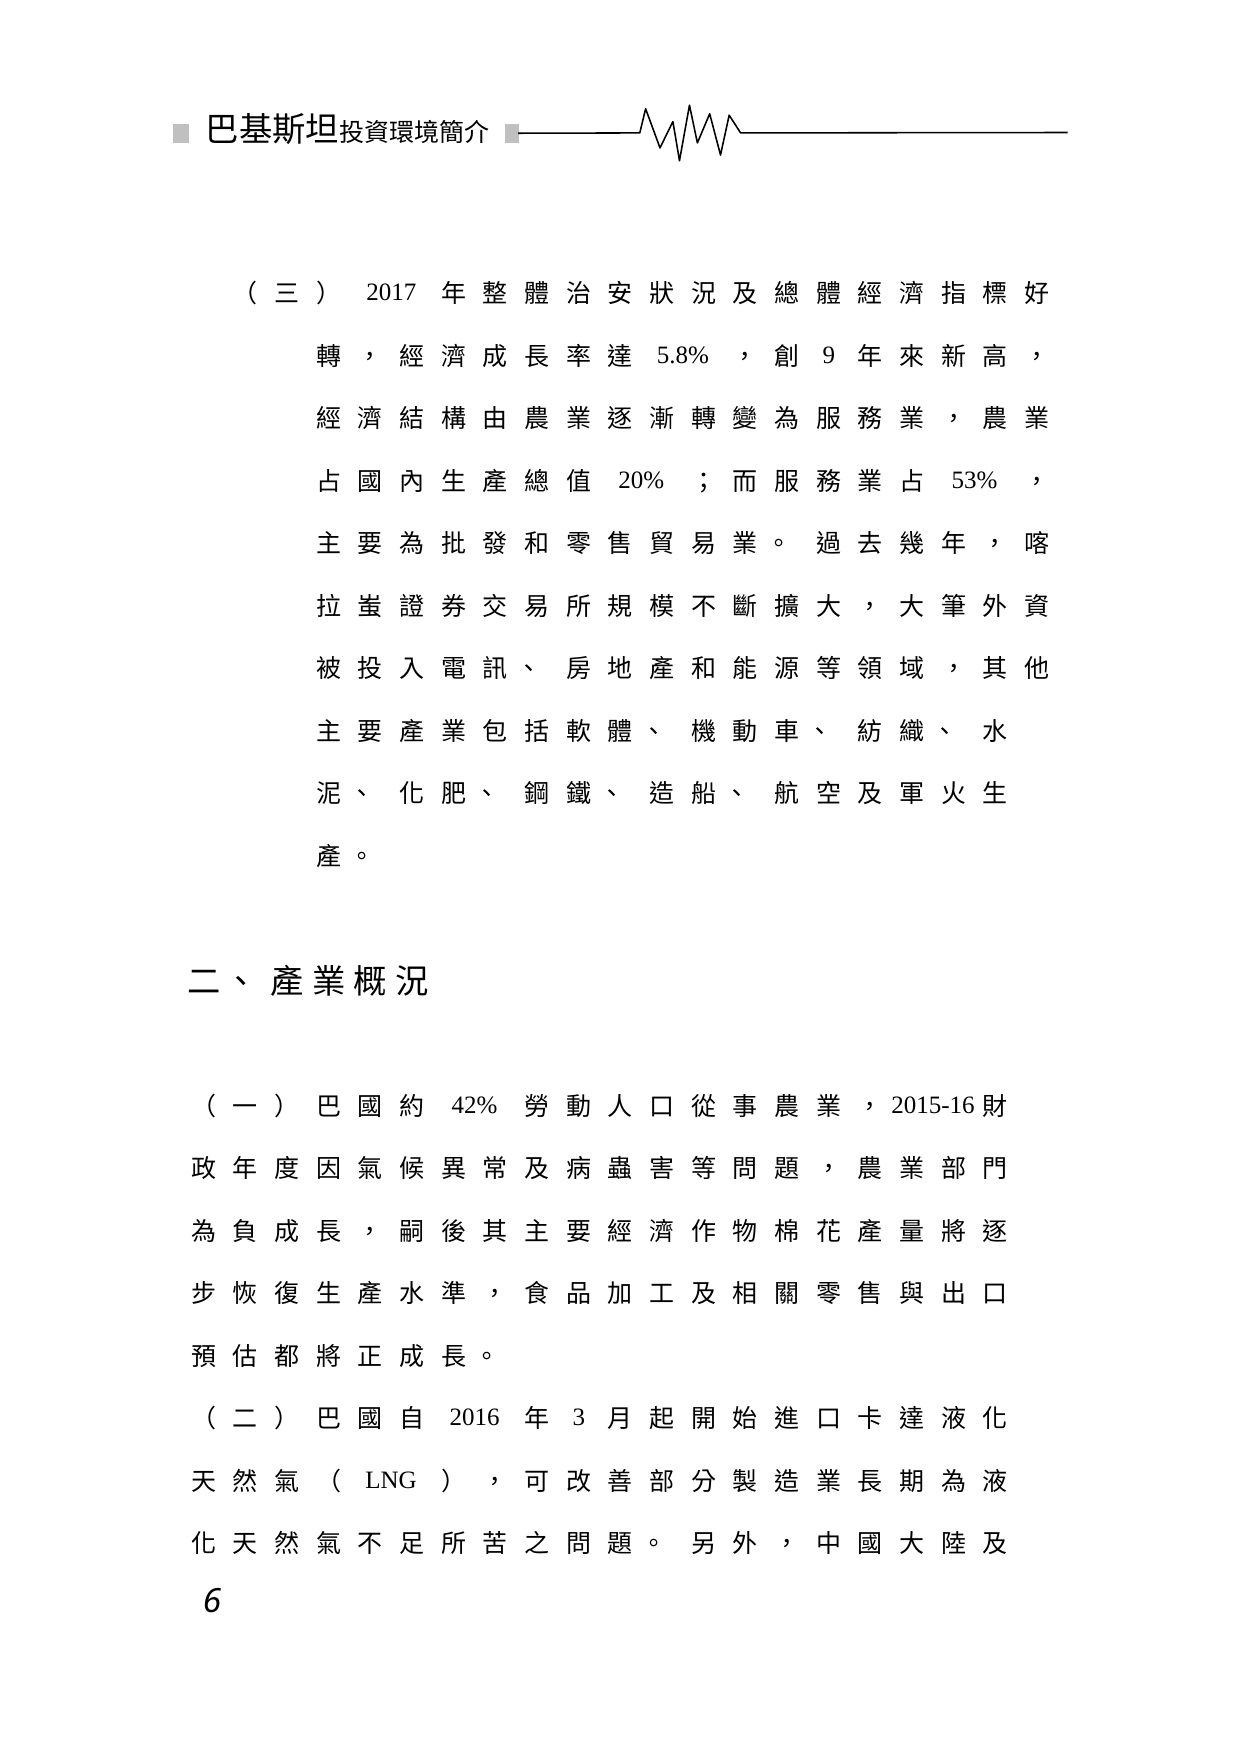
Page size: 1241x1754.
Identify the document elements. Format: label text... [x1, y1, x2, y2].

text （一）巴國約42%勞動人口從事農業，2015-16財政年度因氣候異常及病蟲害等問題，農業部門為負成長，嗣後其主要經濟作物棉花產量將逐步恢復生產水準，食品加工及相關零售與出口預估都將正成長。 [183, 1063, 1033, 1375]
text 二、產業概況 [183, 938, 1058, 1000]
text （二）巴國自2016年3月起開始進口卡達液化天然氣（LNG），可改善部分製造業長期為液化天然氣不足所苦之問題。另外，中國大陸及 [183, 1375, 1033, 1563]
text （三）2017年整體治安狀況及總體經濟指標好轉，經濟成長率達5.8%，創9年來新高，經濟結構由農業逐漸轉變為服務業，農業占國內生產總值20%；而服務業占53%，主要為批發和零售貿易業。過去幾年，喀拉蚩證券交易所規模不斷擴大，大筆外資被投入電訊、房地產和能源等領域，其他主要產業包括軟體、機動車、紡織、水泥、化肥、鋼鐵、造船、航空及軍火生產。 [207, 250, 1058, 875]
